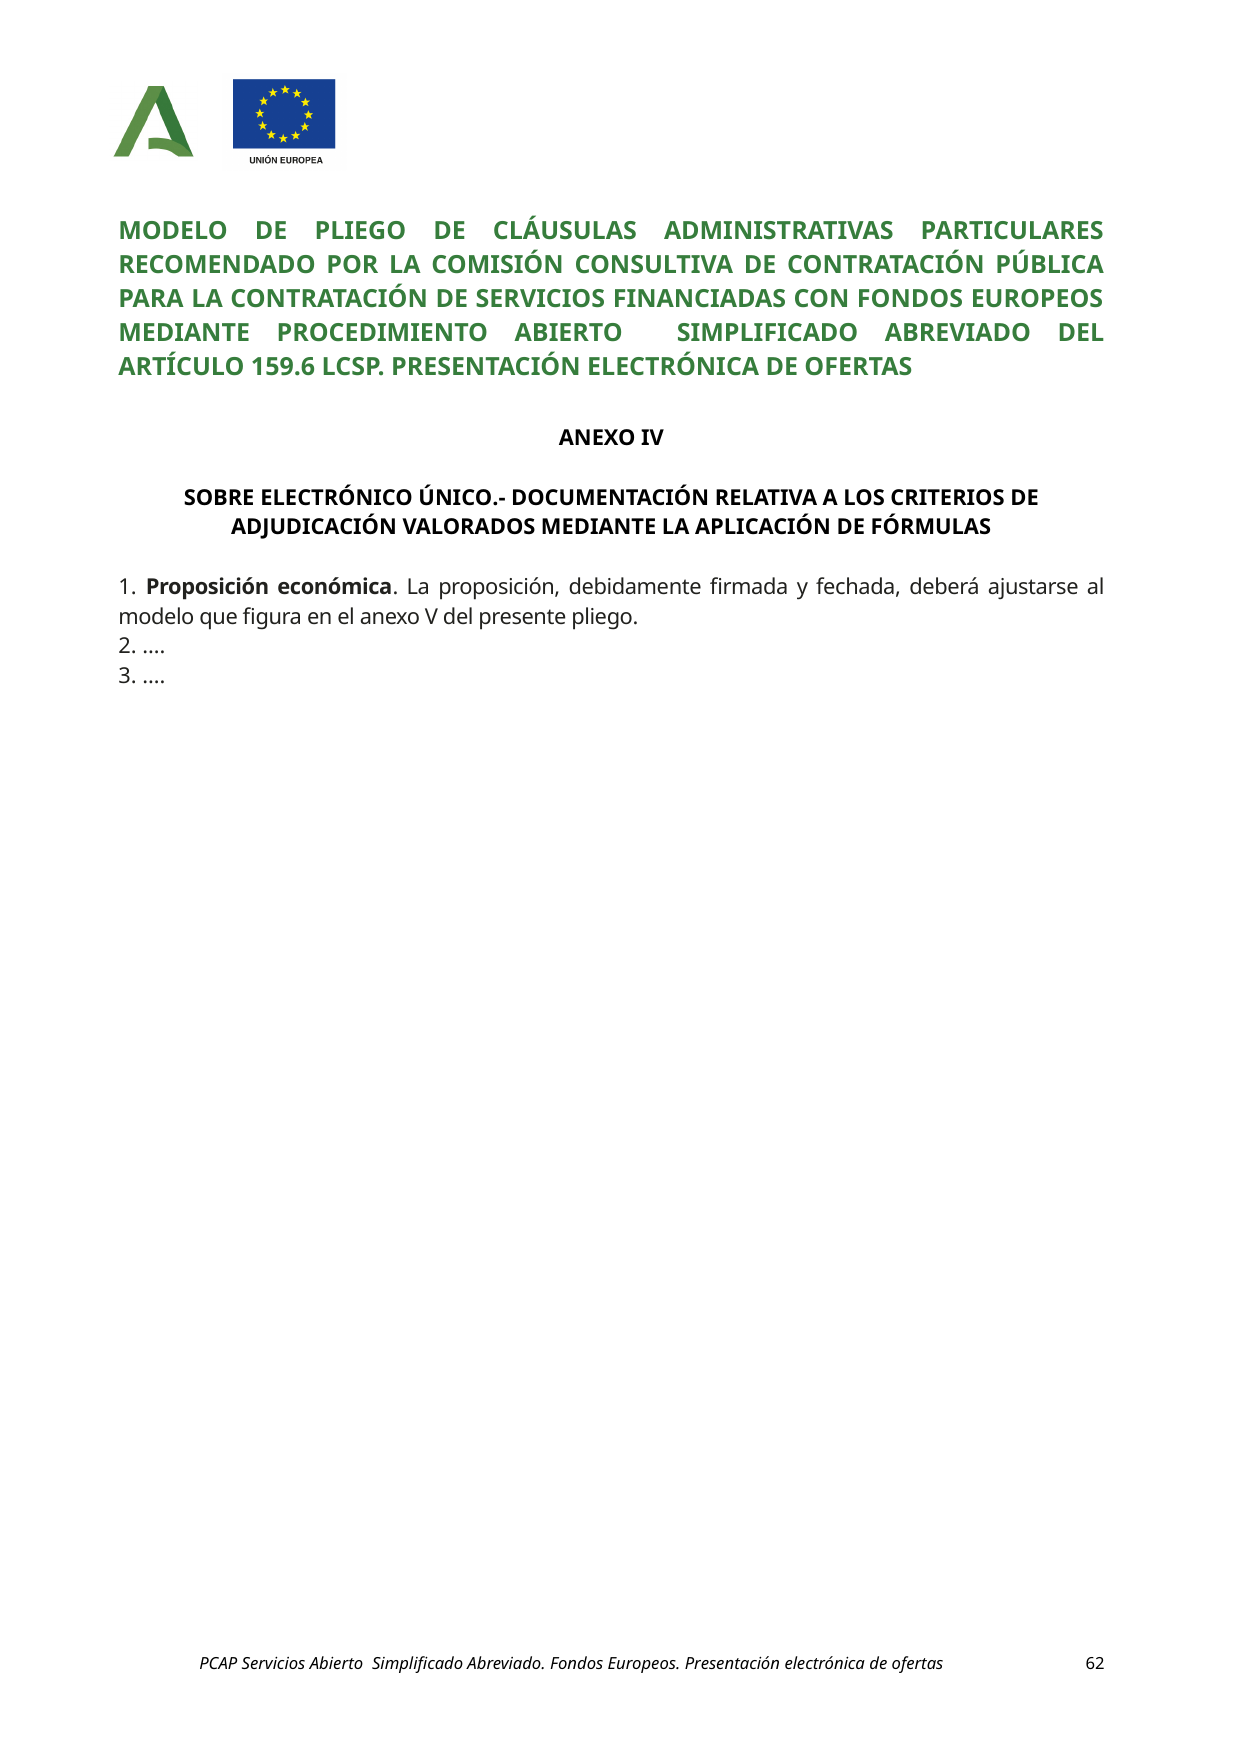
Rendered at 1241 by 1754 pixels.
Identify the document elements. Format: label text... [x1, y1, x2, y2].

picture [221, 73, 347, 171]
text SOBRE ELECTRÓNICO ÚNICO.- DOCUMENTACIÓN RELATIVA A LOS CRITERIOS DE ADJUDICACIÓN VALORADOS MEDIANTE LA APLICACIÓN DE FÓRMULAS [118, 481, 1104, 541]
text 3. …. [118, 660, 1104, 690]
text 1. Proposición económica. La proposición, debidamente firmada y fechada, deberá ajustarse al modelo que figura en el anexo V del presente pliego. [118, 571, 1104, 630]
text ANEXO IV [118, 422, 1104, 452]
text 2. …. [118, 630, 1104, 660]
picture [109, 81, 198, 161]
text MODELO DE PLIEGO DE CLÁUSULAS ADMINISTRATIVAS PARTICULARES RECOMENDADO POR LA COMISIÓN CONSULTIVA DE CONTRATACIÓN PÚBLICA PARA LA CONTRATACIÓN DE SERVICIOS FINANCIADAS CON FONDOS EUROPEOS MEDIANTE PROCEDIMIENTO ABIERTO SIMPLIFICADO ABREVIADO DEL ARTÍCULO 159.6 LCSP. PRESENTACIÓN ELECTRÓNICA DE OFERTAS [118, 213, 1104, 383]
